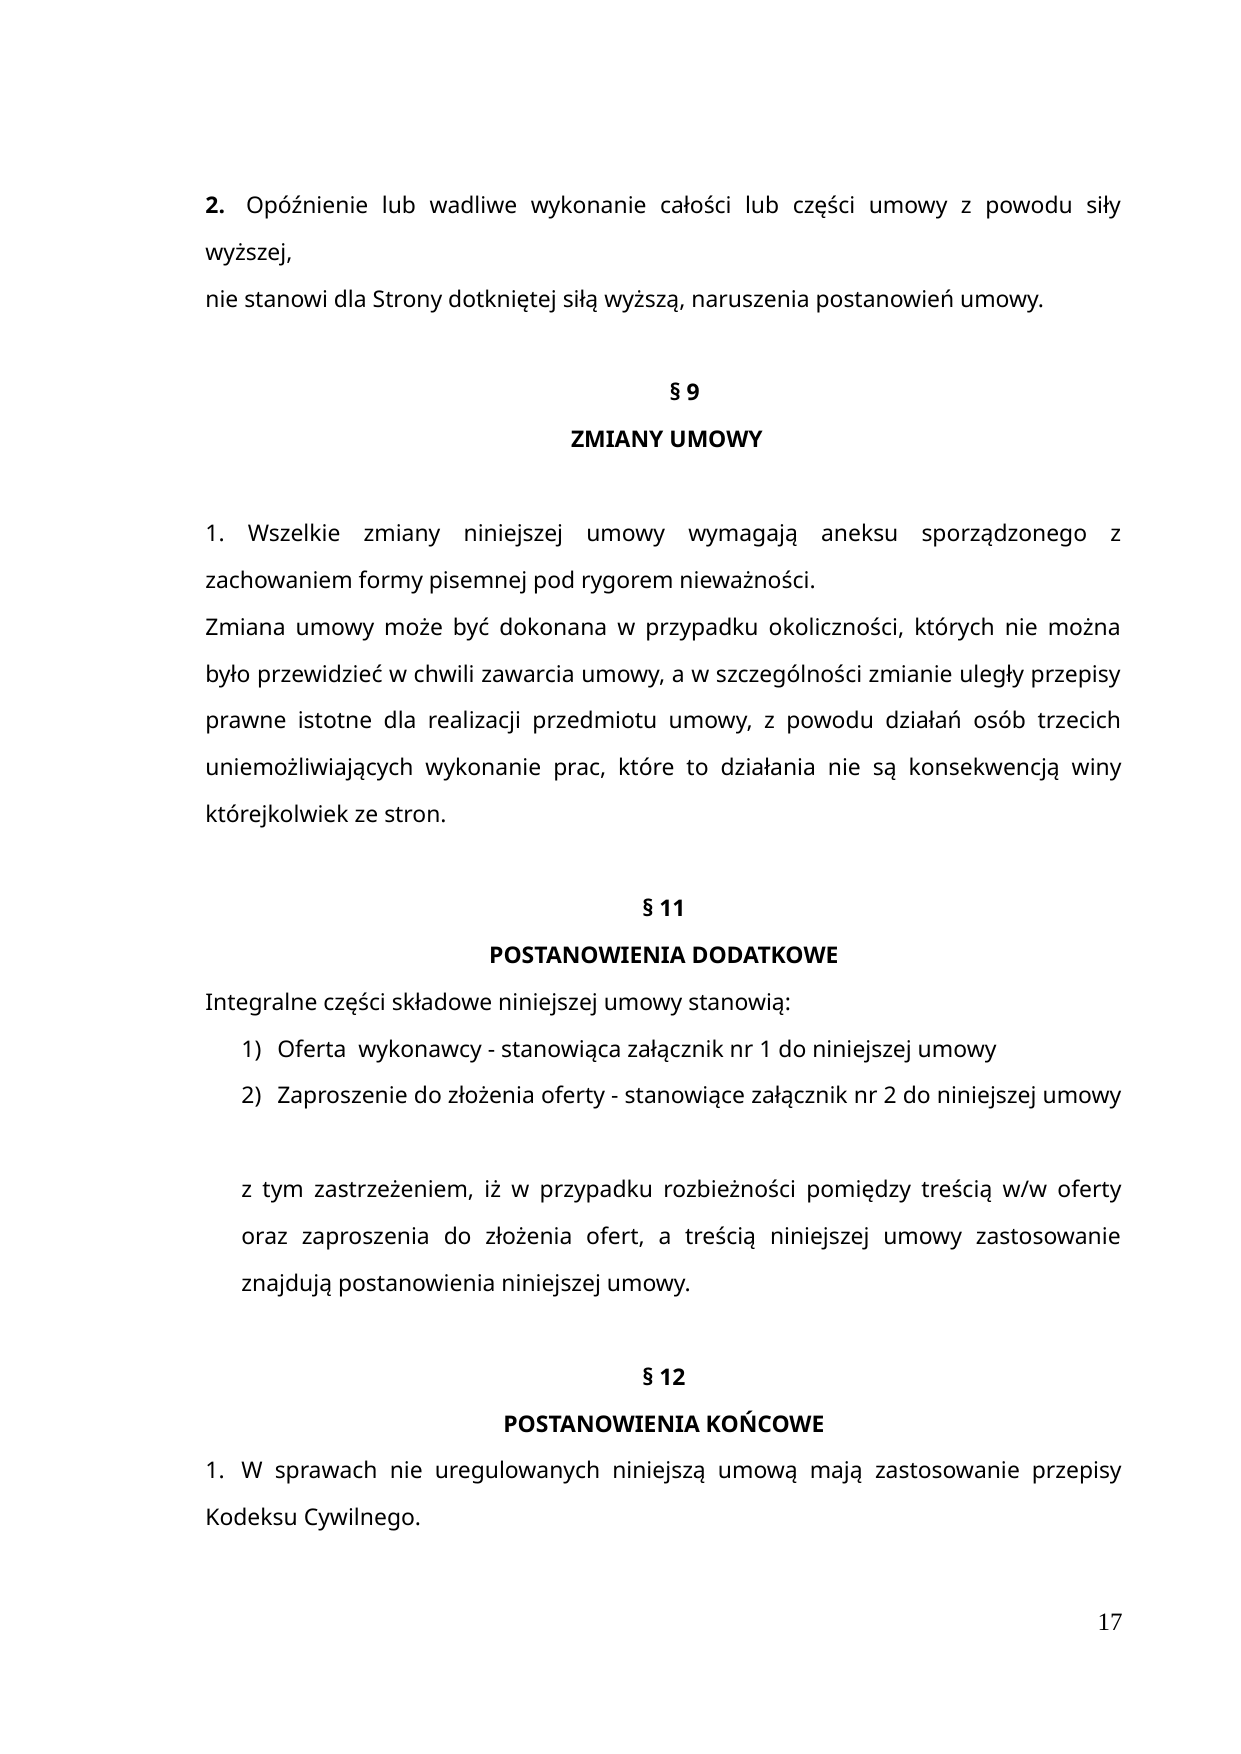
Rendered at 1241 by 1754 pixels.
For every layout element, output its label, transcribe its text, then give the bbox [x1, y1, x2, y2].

list Opóźnienie lub wadliwe wykonanie całości lub części umowy z powodu siły wyższej, nie stanowi dla Strony dotkniętej siłą wyższą, naruszenia postanowień umowy. [205, 189, 1122, 314]
list W sprawach nie uregulowanych niniejszą umową mają zastosowanie przepisy Kodeksu Cywilnego. [205, 1454, 1122, 1533]
text ZMIANY UMOWY [211, 423, 1122, 454]
text § 11 [205, 892, 1122, 923]
text 1) Oferta wykonawcy - stanowiąca załącznik nr 1 do niniejszej umowy [241, 1033, 1122, 1064]
text POSTANOWIENIA DODATKOWE [205, 939, 1122, 970]
text POSTANOWIENIA KOŃCOWE [205, 1408, 1122, 1439]
text § 9 [247, 376, 1122, 408]
text 1. Wszelkie zmiany niniejszej umowy wymagają aneksu sporządzonego z zachowaniem formy pisemnej pod rygorem nieważności. [205, 517, 1122, 595]
list Zmiana umowy może być dokonana w przypadku okoliczności, których nie można było przewidzieć w chwili zawarcia umowy, a w szczególności zmianie uległy przepisy prawne istotne dla realizacji przedmiotu umowy, z powodu działań osób trzecich uniemożliwiających wykonanie prac, które to działania nie są konsekwencją winy którejkolwiek ze stron. [205, 611, 1122, 829]
text § 12 [205, 1361, 1122, 1392]
text Integralne części składowe niniejszej umowy stanowią: [205, 986, 1122, 1017]
text 2) Zaproszenie do złożenia oferty - stanowiące załącznik nr 2 do niniejszej umowy z tym zastrzeżeniem, iż w przypadku rozbieżności pomiędzy treścią w/w oferty oraz zaproszenia do złożenia ofert, a treścią niniejszej umowy zastosowanie znajdują postanowienia niniejszej umowy. [241, 1079, 1122, 1298]
